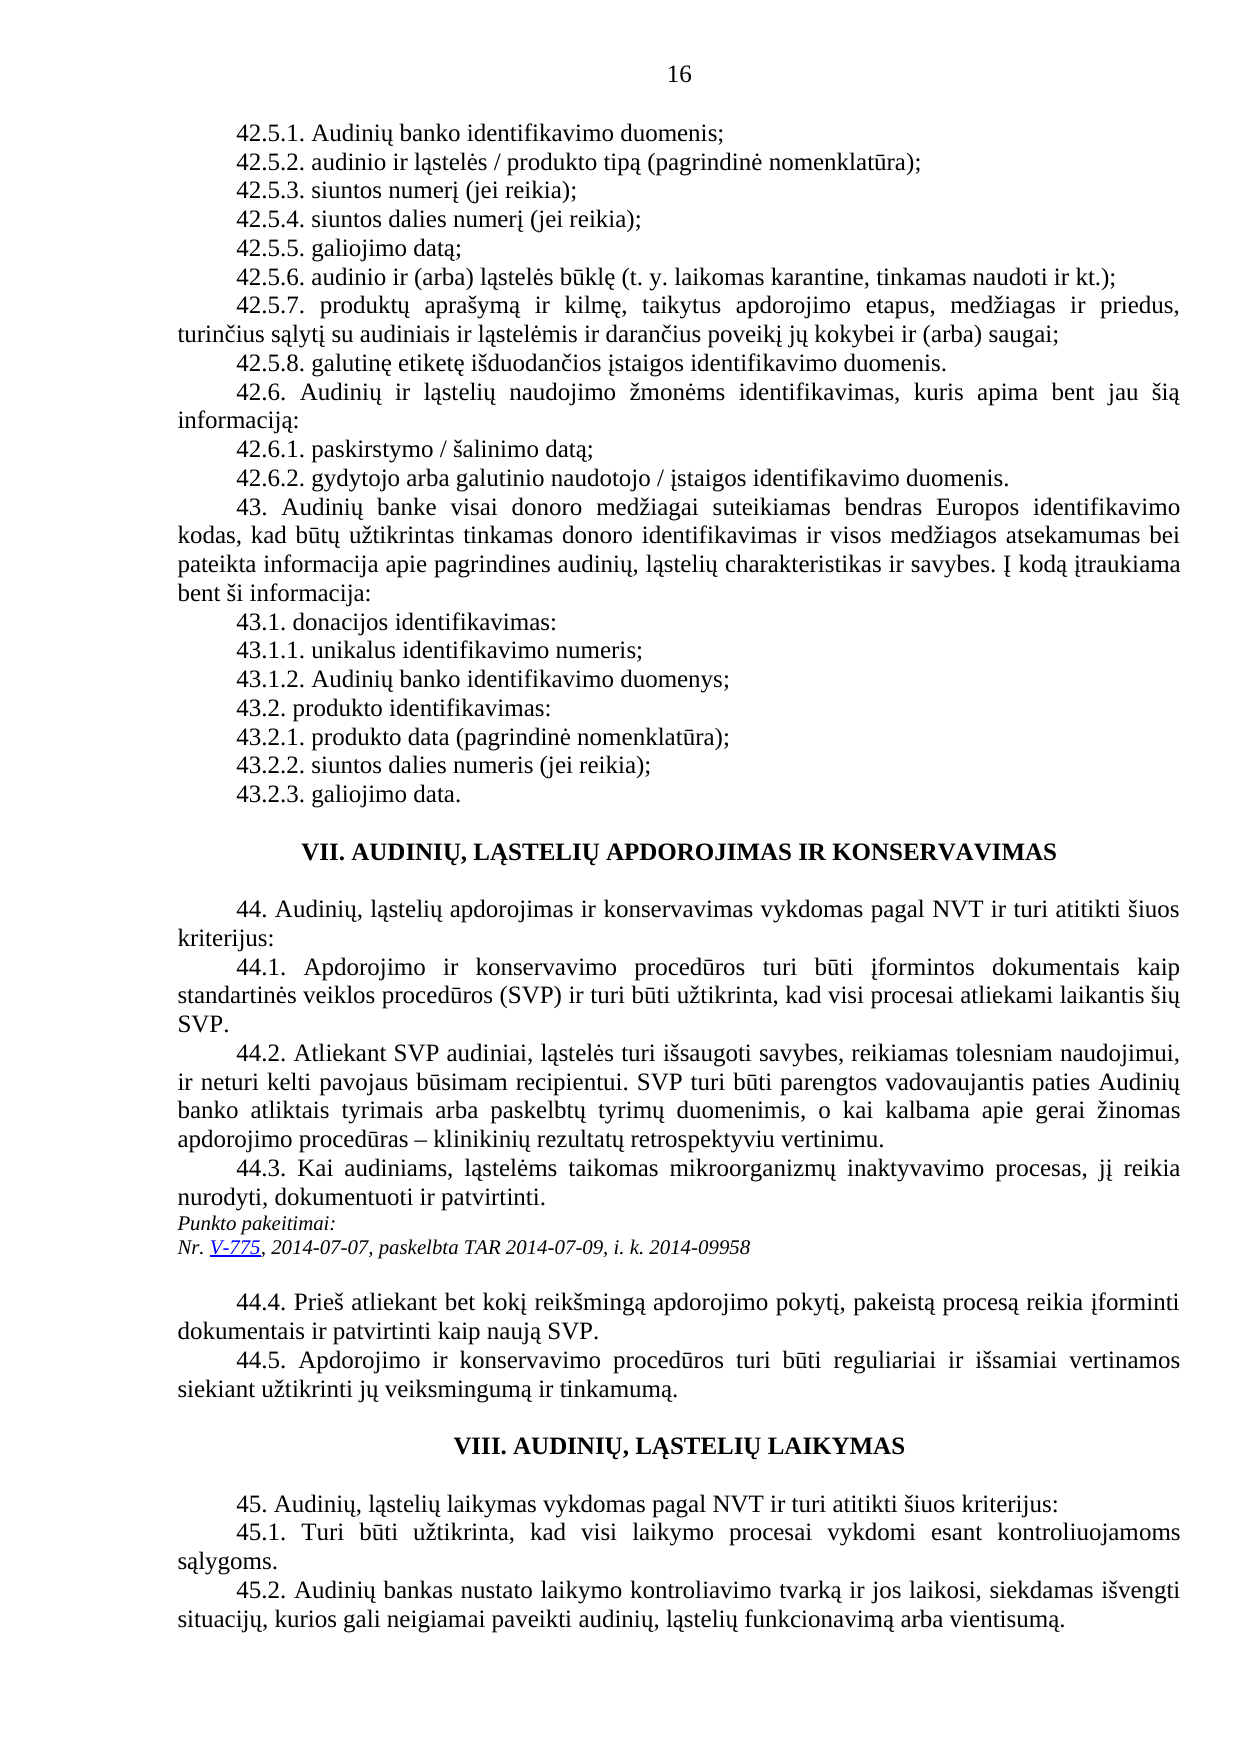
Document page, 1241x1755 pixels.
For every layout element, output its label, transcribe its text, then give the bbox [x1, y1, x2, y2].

text 42.6.2. gydytojo arba galutinio naudotojo / įstaigos identifikavimo duomenis. [177, 463, 1181, 492]
text Nr. V-775, 2014-07-07, paskelbta TAR 2014-07-09, i. k. 2014-09958 [177, 1235, 1181, 1259]
text 45.2. Audinių bankas nustato laikymo kontroliavimo tvarką ir jos laikosi, siekdamas išvengti situacijų, kurios gali neigiamai paveikti audinių, ląstelių funkcionavimą arba vientisumą. [177, 1575, 1181, 1632]
text 42.6.1. paskirstymo / šalinimo datą; [177, 434, 1181, 463]
text 44. Audinių, ląstelių apdorojimas ir konservavimas vykdomas pagal NVT ir turi atitikti šiuos kriterijus: [177, 894, 1181, 952]
text 42.5.1. Audinių banko identifikavimo duomenis; [177, 118, 1181, 147]
text 44.5. Apdorojimo ir konservavimo procedūros turi būti reguliariai ir išsamiai vertinamos siekiant užtikrinti jų veiksmingumą ir tinkamumą. [177, 1345, 1181, 1402]
text 42.5.7. produktų aprašymą ir kilmę, taikytus apdorojimo etapus, medžiagas ir priedus, turinčius sąlytį su audiniais ir ląstelėmis ir darančius poveikį jų kokybei ir (arba) saugai; [177, 291, 1181, 348]
text 45. Audinių, ląstelių laikymas vykdomas pagal NVT ir turi atitikti šiuos kriterijus: [177, 1489, 1181, 1517]
text 44.3. Kai audiniams, ląstelėms taikomas mikroorganizmų inaktyvavimo procesas, jį reikia nurodyti, dokumentuoti ir patvirtinti. [177, 1153, 1181, 1211]
text 43.1.2. Audinių banko identifikavimo duomenys; [177, 664, 1181, 693]
text 44.2. Atliekant SVP audiniai, ląstelės turi išsaugoti savybes, reikiamas tolesniam naudojimui, ir neturi kelti pavojaus būsimam recipientui. SVP turi būti parengtos vadovaujantis paties Audinių banko atliktais tyrimais arba paskelbtų tyrimų duomenimis, o kai kalbama apie gerai žinomas apdorojimo procedūras – klinikinių rezultatų retrospektyviu vertinimu. [177, 1038, 1181, 1153]
text 43.2.3. galiojimo data. [177, 779, 1181, 808]
text 42.5.5. galiojimo datą; [177, 233, 1181, 262]
text 43.1.1. unikalus identifikavimo numeris; [177, 636, 1181, 664]
text 44.1. Apdorojimo ir konservavimo procedūros turi būti įformintos dokumentais kaip standartinės veiklos procedūros (SVP) ir turi būti užtikrinta, kad visi procesai atliekami laikantis šių SVP. [177, 952, 1181, 1038]
text 45.1. Turi būti užtikrinta, kad visi laikymo procesai vykdomi esant kontroliuojamoms sąlygoms. [177, 1517, 1181, 1575]
text 42.6. Audinių ir ląstelių naudojimo žmonėms identifikavimas, kuris apima bent jau šią informaciją: [177, 377, 1181, 434]
text Punkto pakeitimai: [177, 1211, 1181, 1235]
text 44.4. Prieš atliekant bet kokį reikšmingą apdorojimo pokytį, pakeistą procesą reikia įforminti dokumentais ir patvirtinti kaip naują SVP. [177, 1287, 1181, 1345]
text 42.5.8. galutinę etiketę išduodančios įstaigos identifikavimo duomenis. [177, 348, 1181, 377]
text 43.1. donacijos identifikavimas: [177, 607, 1181, 636]
text 42.5.6. audinio ir (arba) ląstelės būklę (t. y. laikomas karantine, tinkamas naudoti ir kt.); [177, 262, 1181, 291]
text 42.5.4. siuntos dalies numerį (jei reikia); [177, 204, 1181, 233]
text 43. Audinių banke visai donoro medžiagai suteikiamas bendras Europos identifikavimo kodas, kad būtų užtikrintas tinkamas donoro identifikavimas ir visos medžiagos atsekamumas bei pateikta informacija apie pagrindines audinių, ląstelių charakteristikas ir savybes. Į kodą įtraukiama bent ši informacija: [177, 492, 1181, 607]
text 43.2.2. siuntos dalies numeris (jei reikia); [177, 751, 1181, 779]
text VII. AUDINIŲ, LĄSTELIŲ APDOROJIMAS IR KONSERVAVIMAS [177, 837, 1181, 866]
text 42.5.3. siuntos numerį (jei reikia); [177, 176, 1181, 204]
text VIII. AUDINIŲ, LĄSTELIŲ LAIKYMAS [177, 1431, 1181, 1460]
text 43.2. produkto identifikavimas: [177, 693, 1181, 722]
text 42.5.2. audinio ir ląstelės / produkto tipą (pagrindinė nomenklatūra); [177, 147, 1181, 176]
text 43.2.1. produkto data (pagrindinė nomenklatūra); [177, 722, 1181, 751]
